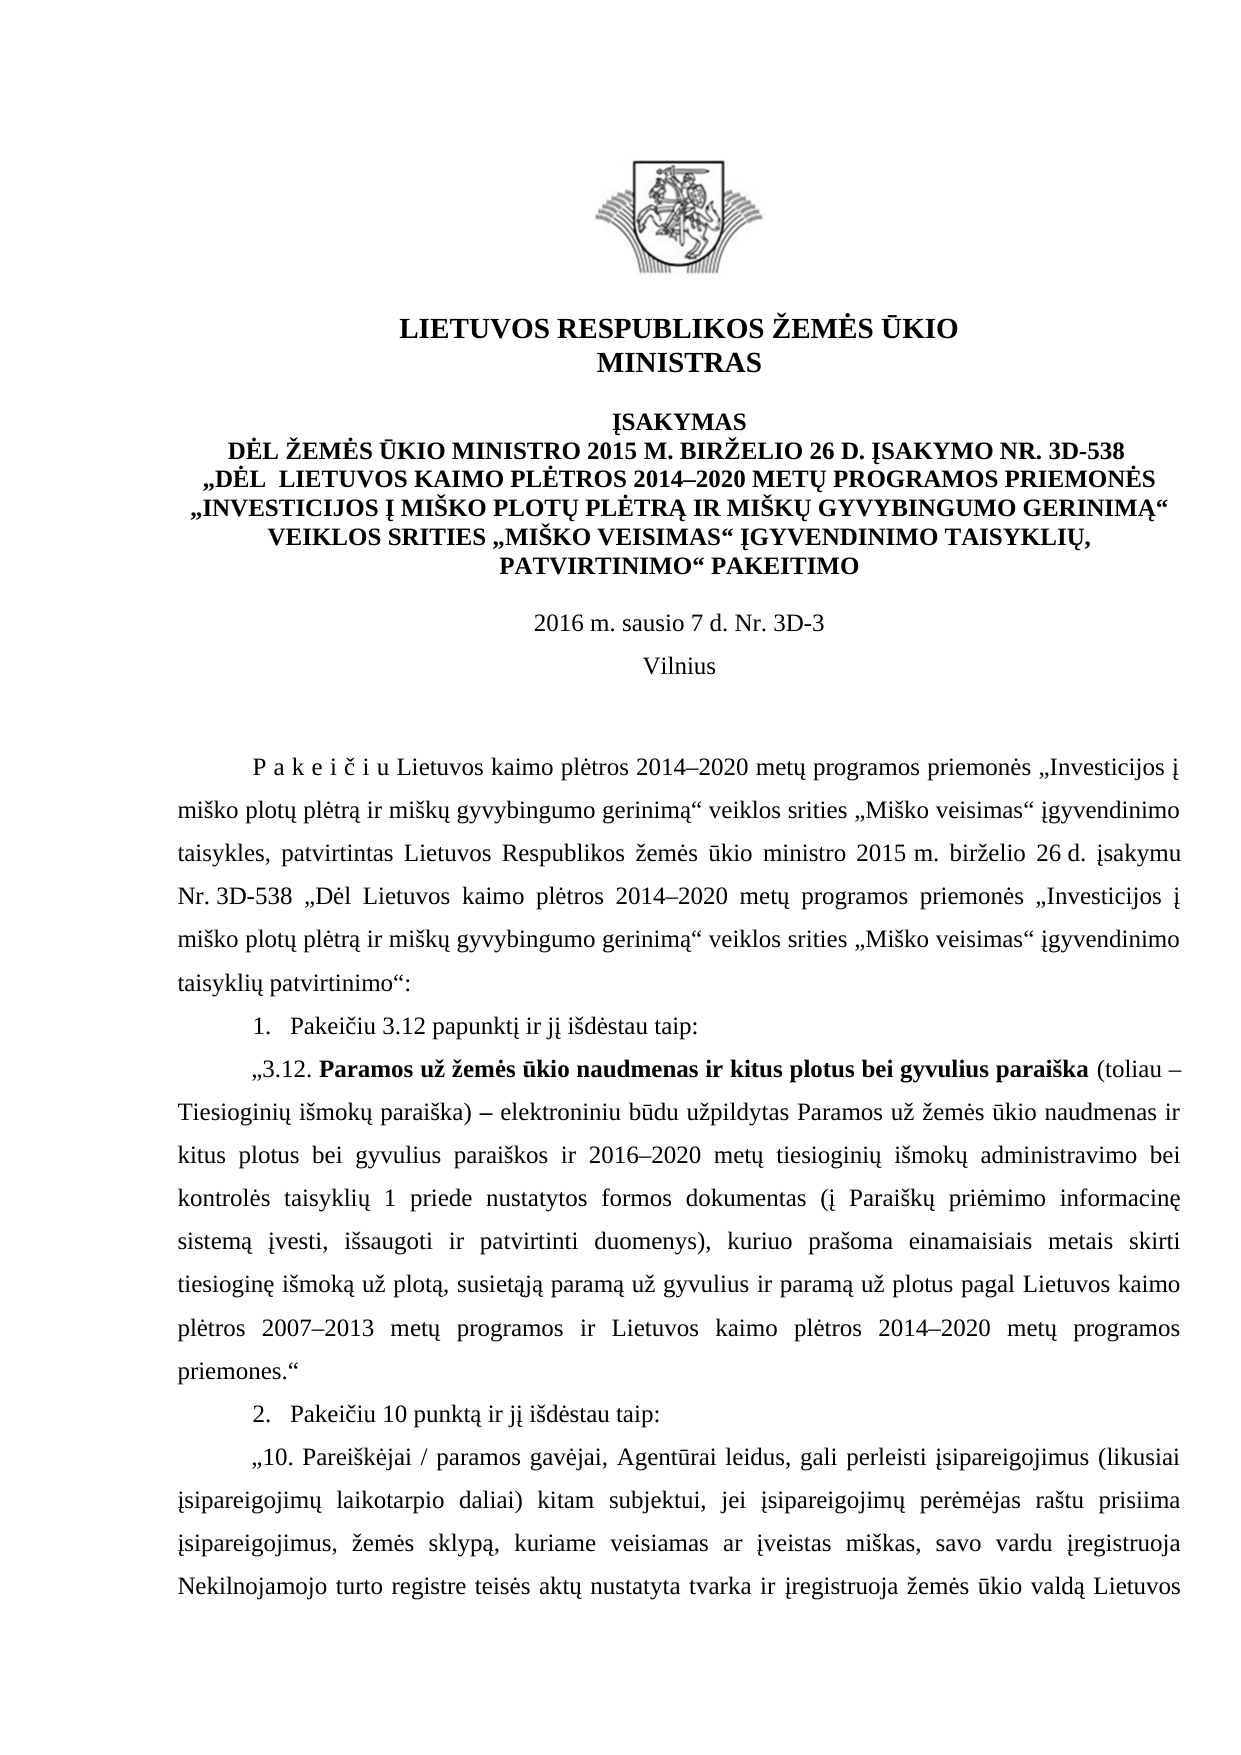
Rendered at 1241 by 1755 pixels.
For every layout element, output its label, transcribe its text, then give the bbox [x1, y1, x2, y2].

text DĖL ŽEMĖS ŪKIO MINISTRO 2015 M. birželio 26 D. ĮSAKYMO NR. 3D-538 „DĖL LIETUVOS KAIMO PLĖTROS 2014–2020 METŲ PROGRAMOS PRIEMONĖS „investicijos į miškO plotų plėtrą ir miškų gyvybingumo gerinimą“ veiklos srities „MIŠKO VEISIMAS“ ĮGYVENDINIMO TAISYKLIŲ, PATVIRTINIMO“ PAKEITIMO [177, 436, 1181, 579]
text 1. Pakeičiu 3.12 papunktį ir jį išdėstau taip: [252, 1011, 1181, 1039]
text Vilnius [177, 651, 1181, 680]
text 2016 m. sausio 7 d. Nr. 3D-3 [177, 608, 1181, 637]
text „10. Pareiškėjai / paramos gavėjai, Agentūrai leidus, gali perleisti įsipareigojimus (likusiai įsipareigojimų laikotarpio daliai) kitam subjektui, jei įsipareigojimų perėmėjas raštu prisiima įsipareigojimus, žemės sklypą, kuriame veisiamas ar įveistas miškas, savo vardu įregistruoja Nekilnojamojo turto registre teisės aktų nustatyta tvarka ir įregistruoja žemės ūkio valdą Lietuvos [177, 1442, 1181, 1600]
text 2. Pakeičiu 10 punktą ir jį išdėstau taip: [252, 1399, 1181, 1428]
text LIETUVOS RESPUBLIKOS ŽEMĖS ŪKIO [177, 311, 1181, 345]
text ĮSAKYMAS [177, 407, 1181, 436]
text „3.12. Paramos už žemės ūkio naudmenas ir kitus plotus bei gyvulius paraiška (toliau – Tiesioginių išmokų paraiška) – elektroniniu būdu užpildytas Paramos už žemės ūkio naudmenas ir kitus plotus bei gyvulius paraiškos ir 2016–2020 metų tiesioginių išmokų administravimo bei kontrolės taisyklių 1 priede nustatytos formos dokumentas (į Paraiškų priėmimo informacinę sistemą įvesti, išsaugoti ir patvirtinti duomenys), kuriuo prašoma einamaisiais metais skirti tiesioginę išmoką už plotą, susietąją paramą už gyvulius ir paramą už plotus pagal Lietuvos kaimo plėtros 2007–2013 metų programos ir Lietuvos kaimo plėtros 2014–2020 metų programos priemones.“ [177, 1054, 1181, 1384]
text P a k e i č i u Lietuvos kaimo plėtros 2014–2020 metų programos priemonės „Investicijos į miško plotų plėtrą ir miškų gyvybingumo gerinimą“ veiklos srities „Miško veisimas“ įgyvendinimo taisykles, patvirtintas Lietuvos Respublikos žemės ūkio ministro 2015 m. birželio 26 d. įsakymu Nr. 3D-538 „Dėl Lietuvos kaimo plėtros 2014–2020 metų programos priemonės „Investicijos į miško plotų plėtrą ir miškų gyvybingumo gerinimą“ veiklos srities „Miško veisimas“ įgyvendinimo taisyklių patvirtinimo“: [177, 752, 1181, 996]
text MINISTRAS [177, 345, 1181, 378]
